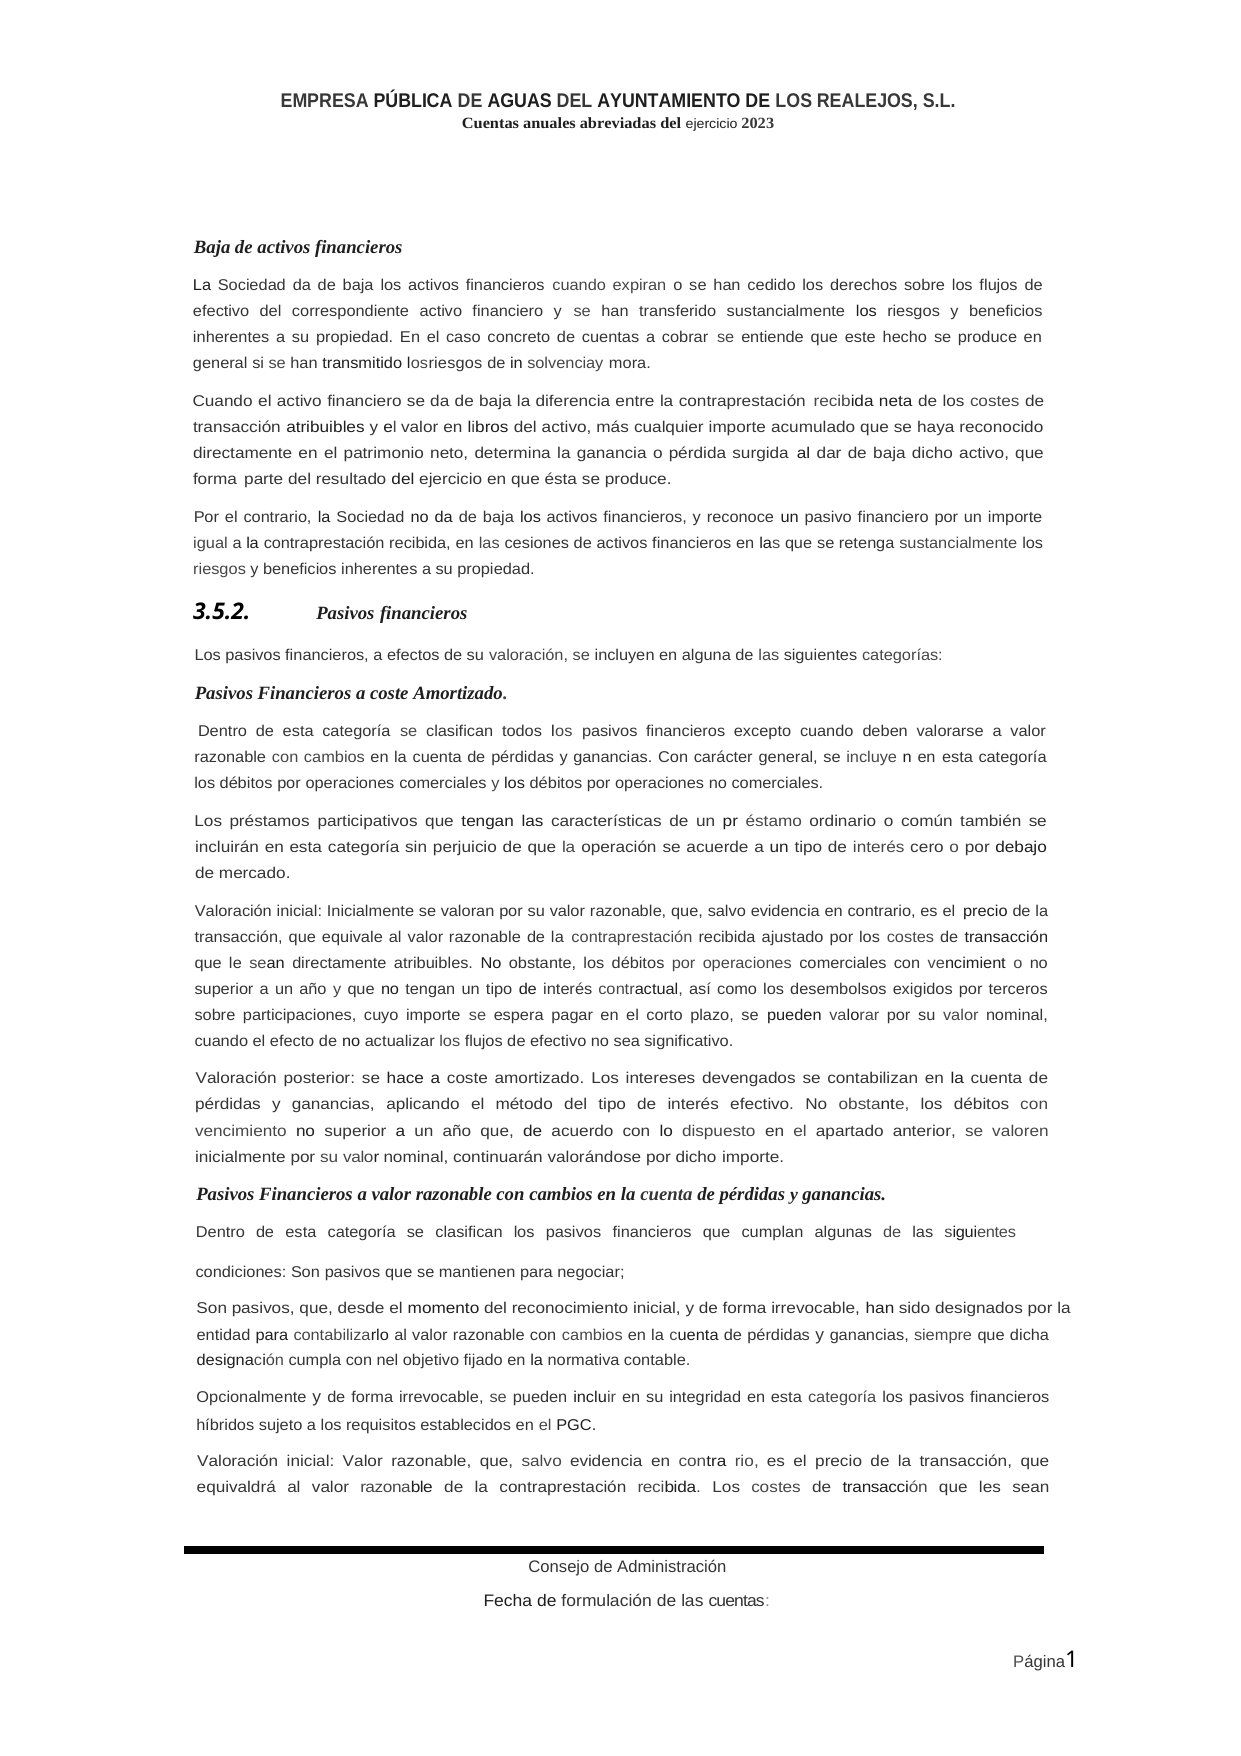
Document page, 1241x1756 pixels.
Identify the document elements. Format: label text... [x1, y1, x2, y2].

text Son pasivos, que, desde el momento del reconocimiento inicial, y de forma irrevocable, han sido designados por la [196, 1302, 1138, 1316]
text Pasivos Financieros a coste Amortizado. [194, 682, 1138, 703]
text Dentro de esta categoría se clasifican todos los pasivos financieros excepto cuando deben valorarse a valor razonable con cambios en la cuenta de pérdidas y ganancias. Con carácter general, se incluye n en esta categoría los débitos por operaciones comerciales y los débitos por operaciones no comerciales. [194, 722, 1047, 792]
text Dentro de esta categoría se clasifican los pasivos financieros que cumplan algunas de las siguientes condiciones: Son pasivos que se mantienen para negociar; [195, 1223, 1017, 1281]
text Los préstamos participativos que tengan las características de un pr éstamo ordinario o común también se incluirán en esta categoría sin perjuicio de que la operación se acuerde a un tipo de interés cero o por debajo de mercado. [194, 811, 1048, 881]
list Pasivos financieros [193, 595, 1138, 626]
text entidad para contabilizarlo al valor razonable con cambios en la cuenta de pérdidas y ganancias, siempre que dicha designación cumpla con nel objetivo fijado en la normativa contable. [196, 1324, 1049, 1369]
text La Sociedad da de baja los activos financieros cuando expiran o se han cedido los derechos sobre los flujos de efectivo del correspondiente activo financiero y se han transferido sustancialmente los riesgos y beneficios inherentes a su propiedad. En el caso concreto de cuentas a cobrar se entiende que este hecho se produce en general si se han transmitido losriesgos de in solvenciay mora. [193, 276, 1043, 372]
text Cuando el activo financiero se da de baja la diferencia entre la contraprestación recibida neta de los costes de transacción atribuibles y el valor en libros del activo, más cualquier importe acumulado que se haya reconocido directamente en el patrimonio neto, determina la ganancia o pérdida surgida al dar de baja dicho activo, que forma parte del resultado del ejercicio en que ésta se produce. [192, 392, 1044, 488]
text Por el contrario, la Sociedad no da de baja los activos financieros, y reconoce un pasivo financiero por un importe igual a la contraprestación recibida, en las cesiones de activos financieros en las que se retenga sustancialmente los riesgos y beneficios inherentes a su propiedad. [193, 507, 1043, 577]
text Valoración inicial: Inicialmente se valoran por su valor razonable, que, salvo evidencia en contrario, es el precio de la transacción, que equivale al valor razonable de la contraprestación recibida ajustado por los costes de transacción que le sean directamente atribuibles. No obstante, los débitos por operaciones comerciales con vencimient o no superior a un año y que no tengan un tipo de interés contractual, así como los desembolsos exigidos por terceros sobre participaciones, cuyo importe se espera pagar en el corto plazo, se pueden valorar por su valor nominal, cuando el efecto de no actualizar los flujos de efectivo no sea significativo. [194, 901, 1048, 1050]
text Valoración inicial: Valor razonable, que, salvo evidencia en contra rio, es el precio de la transacción, que equivaldrá al valor razonable de la contraprestación recibida. Los costes de transacción que les sean [196, 1452, 1049, 1496]
text Valoración posterior: se hace a coste amortizado. Los intereses devengados se contabilizan en la cuenta de pérdidas y ganancias, aplicando el método del tipo de interés efectivo. No obstante, los débitos con vencimiento no superior a un año que, de acuerdo con lo dispuesto en el apartado anterior, se valoren inicialmente por su valor nominal, continuarán valorándose por dicho importe. [195, 1069, 1049, 1166]
text Los pasivos financieros, a efectos de su valoración, se incluyen en alguna de las siguientes categorías: [194, 646, 1138, 664]
text Baja de activos financieros [194, 236, 1138, 257]
text Pasivos Financieros a valor razonable con cambios en la cuenta de pérdidas y ganancias. [196, 1182, 1138, 1204]
text Opcionalmente y de forma irrevocable, se pueden incluir en su integridad en esta categoría los pasivos financieros híbridos sujeto a los requisitos establecidos en el PGC. [196, 1387, 1049, 1433]
